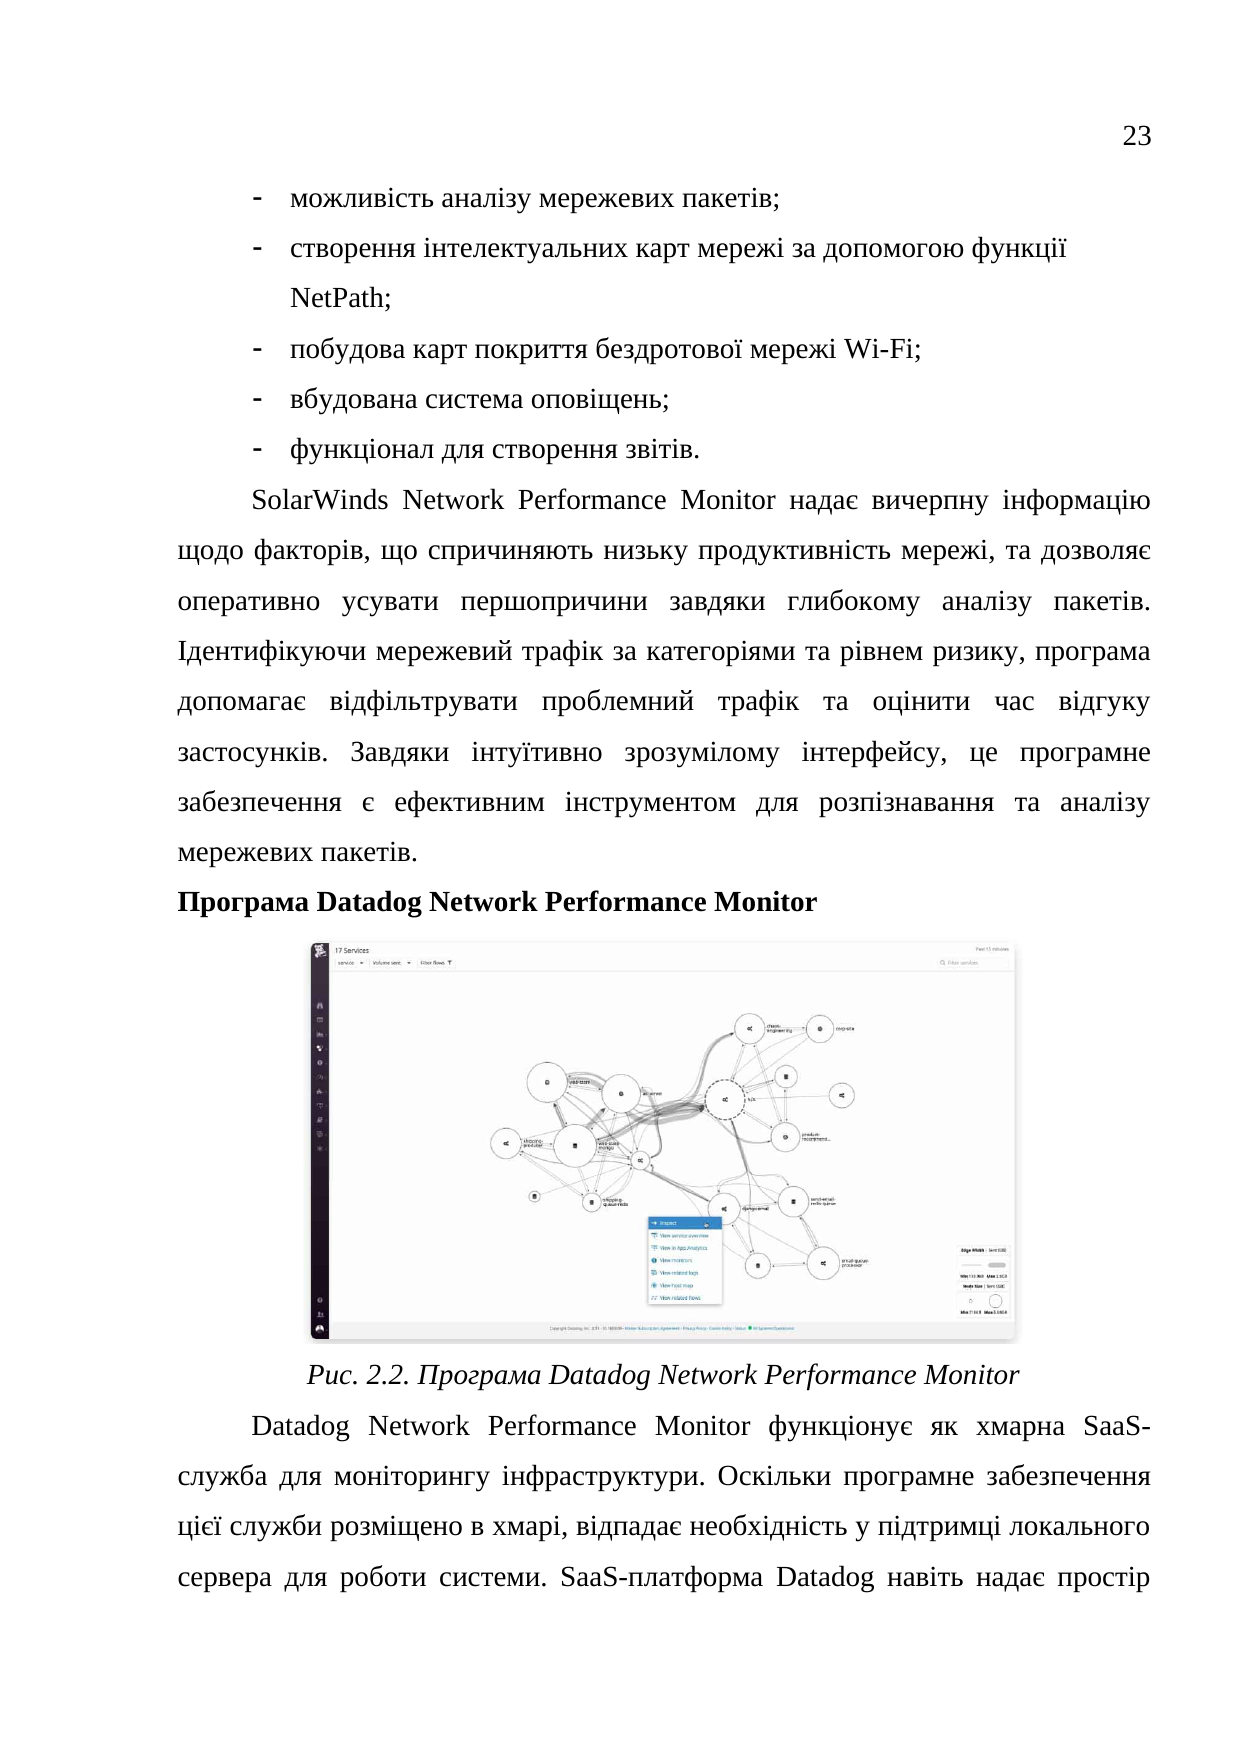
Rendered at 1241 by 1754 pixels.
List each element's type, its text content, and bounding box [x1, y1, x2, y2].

list побудова карт покриття бездротової мережі Wi-Fi; [252, 331, 1152, 364]
list можливість аналізу мережевих пакетів; [252, 180, 1152, 213]
text Рис. 2.2. Програма Datadog Network Performance Monitor [177, 1357, 1152, 1391]
text SolarWinds Network Performance Monitor надає вичерпну інформацію щодо факторів, що спричиняють низьку продуктивність мережі, та дозволяє оперативно усувати першопричини завдяки глибокому аналізу пакетів. Ідентифікуючи мережевий трафік за категоріями та рівнем ризику, програма допомагає відфільтрувати проблемний трафік та оцінити час відгуку застосунків. Завдяки інтуїтивно зрозумілому інтерфейсу, це програмне забезпечення є ефективним інструментом для розпізнавання та аналізу мережевих пакетів. [177, 482, 1152, 868]
text Програма Datadog Network Performance Monitor [177, 884, 1152, 918]
picture [303, 935, 1026, 1344]
text Datadog Network Performance Monitor функціонує як хмарна SaaS-служба для моніторингу інфраструктури. Оскільки програмне забезпечення цієї служби розміщено в хмарі, відпадає необхідність у підтримці локального сервера для роботи системи. SaaS-платформа Datadog навіть надає простір [177, 1408, 1152, 1592]
list створення інтелектуальних карт мережі за допомогою функції NetPath; [252, 230, 1152, 314]
list вбудована система оповіщень; [252, 381, 1152, 415]
list функціонал для створення звітів. [252, 432, 1152, 465]
